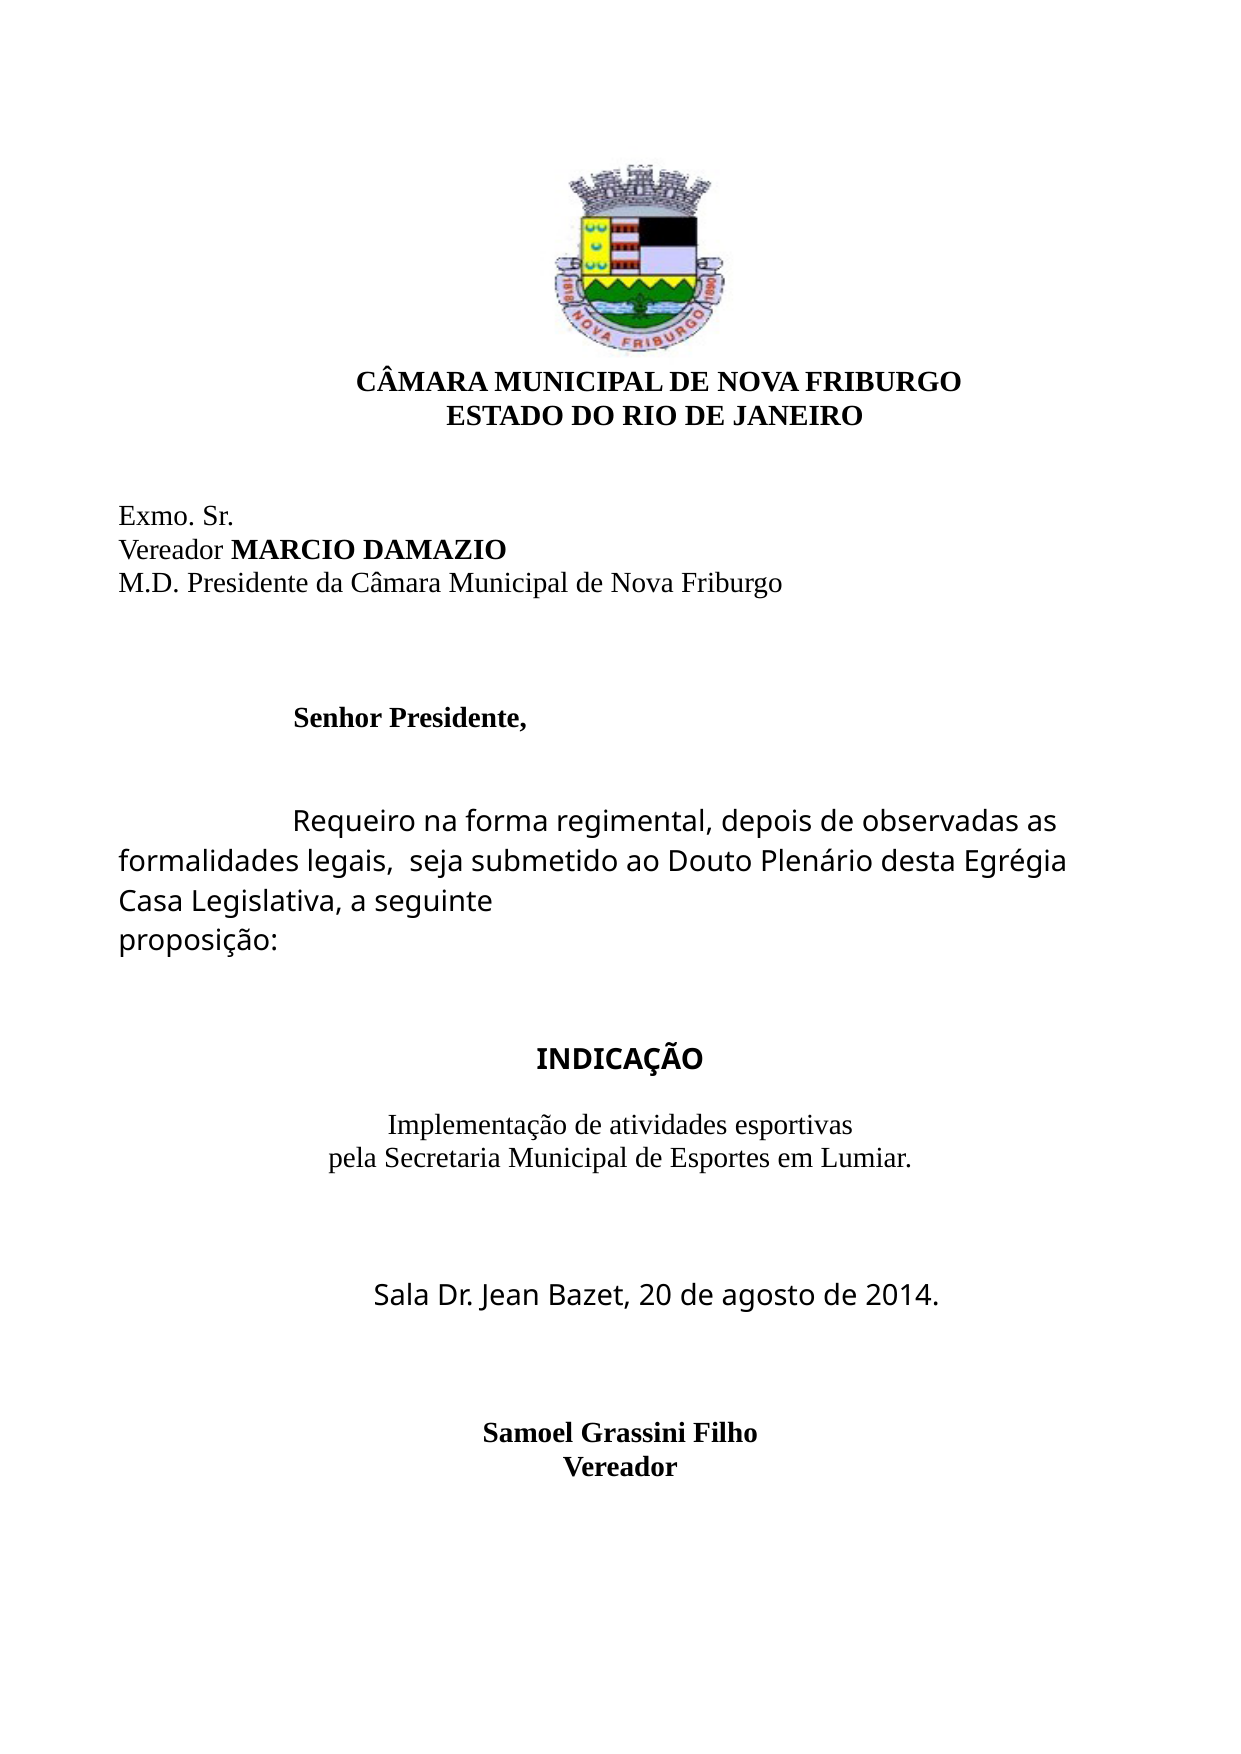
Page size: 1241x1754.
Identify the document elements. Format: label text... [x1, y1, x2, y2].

text Vereador [118, 1449, 1122, 1483]
text Implementação de atividades esportivas [118, 1107, 1122, 1141]
text M.D. Presidente da Câmara Municipal de Nova Friburgo [118, 566, 1122, 599]
text INDICAÇÃO [118, 1038, 1122, 1078]
text proposição: [118, 919, 1122, 959]
text Exmo. Sr. [118, 498, 1122, 532]
text Samoel Grassini Filho [118, 1416, 1122, 1449]
text ESTADO DO RIO DE JANEIRO [118, 398, 1122, 431]
text Sala Dr. Jean Bazet, 20 de agosto de 2014. [118, 1275, 1122, 1314]
text CÂMARA MUNICIPAL DE NOVA FRIBURGO [118, 118, 1122, 398]
text Senhor Presidente, [118, 700, 1122, 733]
text pela Secretaria Municipal de Esportes em Lumiar. [118, 1141, 1122, 1174]
text Requeiro na forma regimental, depois de observadas as formalidades legais, seja submetido ao Douto Plenário desta Egrégia Casa Legislativa, a seguinte [118, 800, 1122, 919]
text Vereador MARCIO DAMAZIO [118, 532, 1122, 566]
